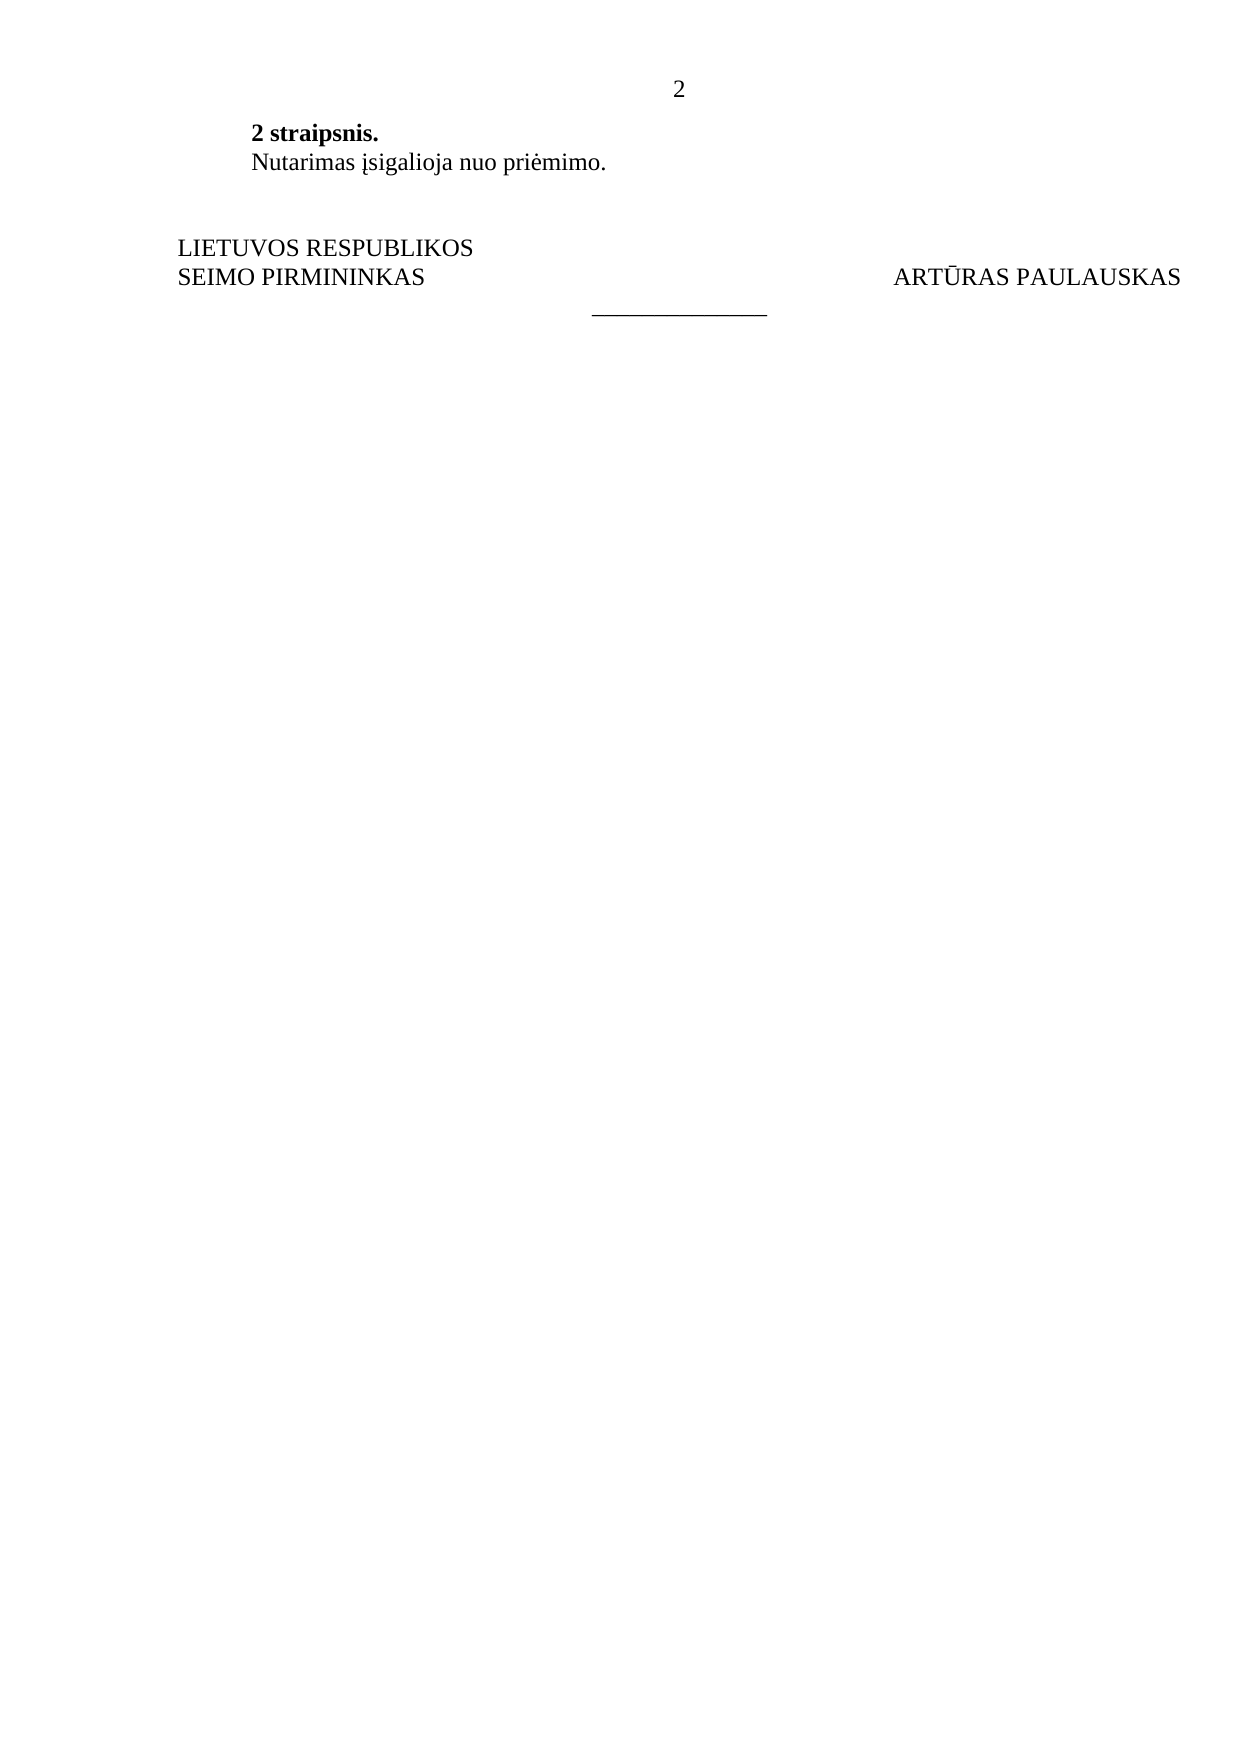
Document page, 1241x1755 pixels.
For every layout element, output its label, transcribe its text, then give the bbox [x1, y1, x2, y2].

text SEIMO PIRMININKAS ARTŪRAS PAULAUSKAS [177, 262, 1181, 291]
text 2 straipsnis. [177, 118, 1181, 147]
text Nutarimas įsigalioja nuo priėmimo. [177, 147, 1181, 176]
text LIETUVOS RESPUBLIKOS [177, 233, 1181, 262]
text ______________ [177, 291, 1181, 319]
